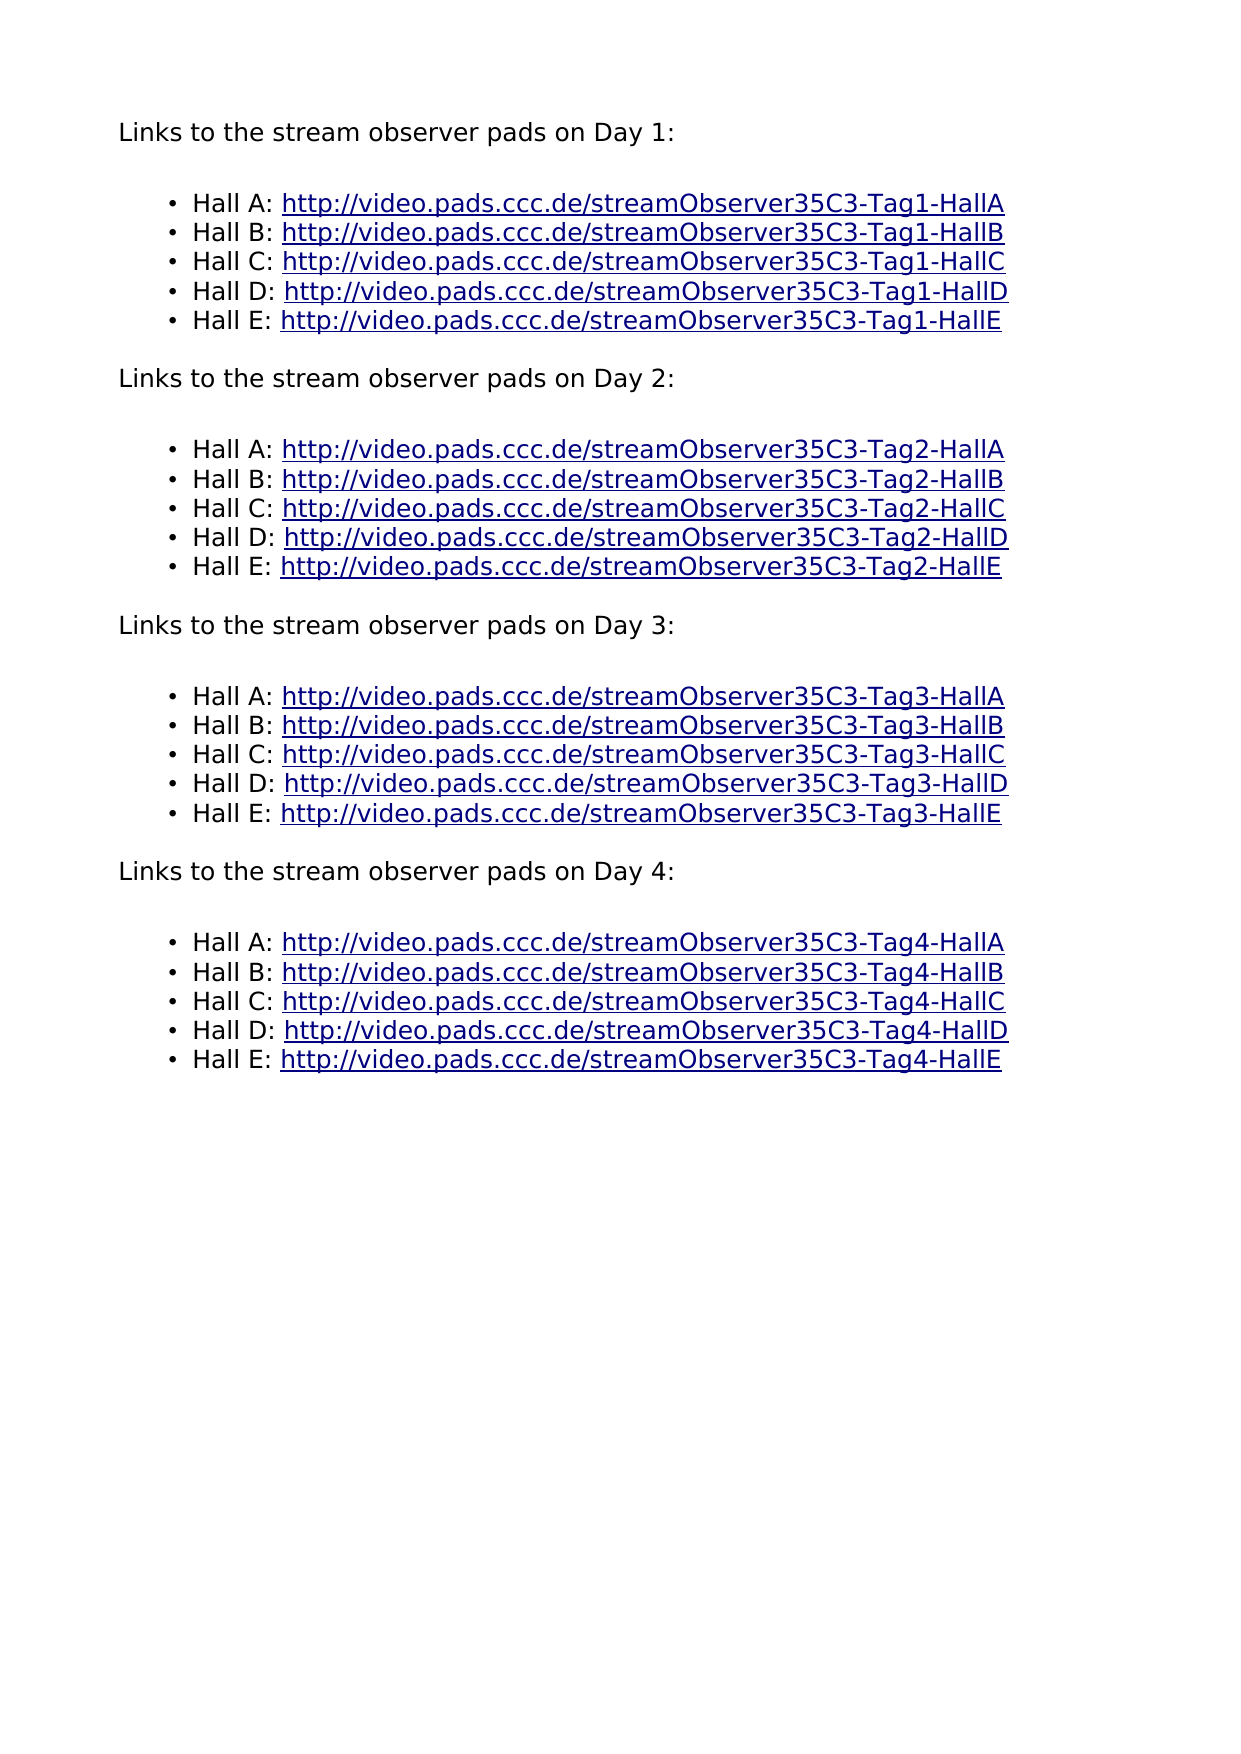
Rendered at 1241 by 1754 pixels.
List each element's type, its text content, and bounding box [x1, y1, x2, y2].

list Hall E: http://video.pads.ccc.de/streamObserver35C3-Tag3-HallE [177, 799, 1122, 828]
list Hall E: http://video.pads.ccc.de/streamObserver35C3-Tag4-HallE [177, 1045, 1122, 1074]
list Hall D: http://video.pads.ccc.de/streamObserver35C3-Tag1-HallD [177, 277, 1122, 306]
list Hall B: http://video.pads.ccc.de/streamObserver35C3-Tag4-HallB [177, 958, 1122, 987]
list Hall C: http://video.pads.ccc.de/streamObserver35C3-Tag4-HallC [177, 987, 1122, 1016]
text Links to the stream observer pads on Day 1: [118, 118, 1122, 147]
list Hall A: http://video.pads.ccc.de/streamObserver35C3-Tag1-HallA [177, 189, 1122, 218]
list Hall D: http://video.pads.ccc.de/streamObserver35C3-Tag3-HallD [177, 770, 1122, 799]
list Hall D: http://video.pads.ccc.de/streamObserver35C3-Tag4-HallD [177, 1016, 1122, 1045]
list Hall A: http://video.pads.ccc.de/streamObserver35C3-Tag2-HallA [177, 436, 1122, 465]
text Links to the stream observer pads on Day 2: [118, 364, 1122, 394]
list Hall B: http://video.pads.ccc.de/streamObserver35C3-Tag3-HallB [177, 711, 1122, 741]
list Hall B: http://video.pads.ccc.de/streamObserver35C3-Tag1-HallB [177, 218, 1122, 248]
list Hall E: http://video.pads.ccc.de/streamObserver35C3-Tag1-HallE [177, 306, 1122, 335]
text Links to the stream observer pads on Day 3: [118, 611, 1122, 640]
list Hall A: http://video.pads.ccc.de/streamObserver35C3-Tag3-HallA [177, 682, 1122, 711]
list Hall C: http://video.pads.ccc.de/streamObserver35C3-Tag1-HallC [177, 248, 1122, 277]
list Hall C: http://video.pads.ccc.de/streamObserver35C3-Tag3-HallC [177, 741, 1122, 770]
list Hall E: http://video.pads.ccc.de/streamObserver35C3-Tag2-HallE [177, 552, 1122, 582]
text Links to the stream observer pads on Day 4: [118, 857, 1122, 887]
list Hall B: http://video.pads.ccc.de/streamObserver35C3-Tag2-HallB [177, 465, 1122, 494]
list Hall C: http://video.pads.ccc.de/streamObserver35C3-Tag2-HallC [177, 494, 1122, 523]
list Hall A: http://video.pads.ccc.de/streamObserver35C3-Tag4-HallA [177, 929, 1122, 958]
list Hall D: http://video.pads.ccc.de/streamObserver35C3-Tag2-HallD [177, 523, 1122, 552]
